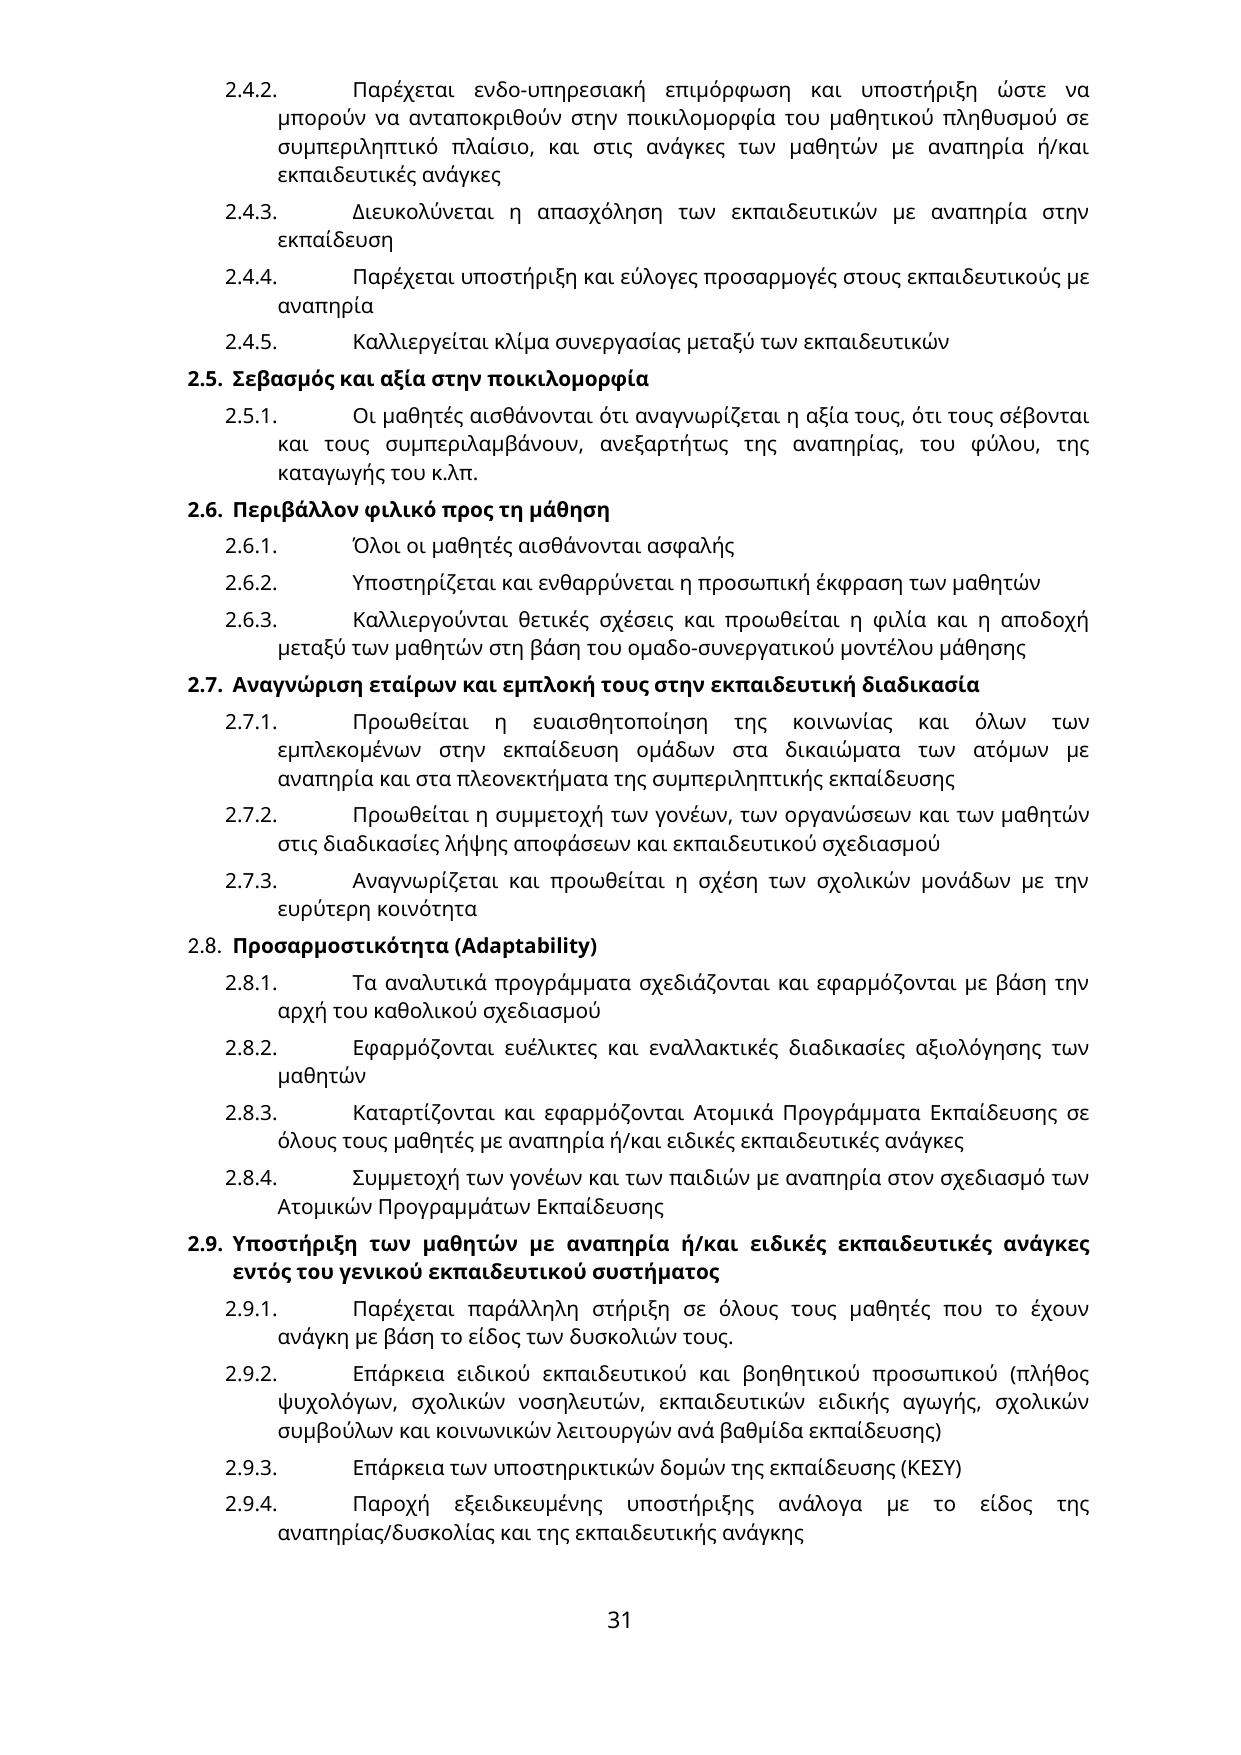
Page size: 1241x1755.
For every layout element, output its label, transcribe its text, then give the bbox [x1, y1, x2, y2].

list Επάρκεια των υποστηρικτικών δομών της εκπαίδευσης (ΚΕΣΥ) [225, 1453, 1090, 1481]
list Παροχή εξειδικευμένης υποστήριξης ανάλογα με το είδος της αναπηρίας/δυσκολίας και της εκπαιδευτικής ανάγκης [225, 1489, 1090, 1546]
list Καλλιεργείται κλίμα συνεργασίας μεταξύ των εκπαιδευτικών [225, 327, 1090, 356]
list Όλοι οι μαθητές αισθάνονται ασφαλής [225, 531, 1090, 560]
list Παρέχεται παράλληλη στήριξη σε όλους τους μαθητές που το έχουν ανάγκη με βάση το είδος των δυσκολιών τους. [225, 1294, 1090, 1351]
list Καλλιεργούνται θετικές σχέσεις και προωθείται η φιλία και η αποδοχή μεταξύ των μαθητών στη βάση του ομαδο-συνεργατικού μοντέλου μάθησης [225, 605, 1090, 662]
list Προωθείται η συμμετοχή των γονέων, των οργανώσεων και των μαθητών στις διαδικασίες λήψης αποφάσεων και εκπαιδευτικού σχεδιασμού [225, 801, 1090, 857]
list Τα αναλυτικά προγράμματα σχεδιάζονται και εφαρμόζονται με βάση την αρχή του καθολικού σχεδιασμού [225, 968, 1090, 1025]
list Αναγνώριση εταίρων και εμπλοκή τους στην εκπαιδευτική διαδικασία [187, 670, 1090, 699]
list Αναγνωρίζεται και προωθείται η σχέση των σχολικών μονάδων με την ευρύτερη κοινότητα [225, 866, 1090, 923]
list Εφαρμόζονται ευέλικτες και εναλλακτικές διαδικασίες αξιολόγησης των μαθητών [225, 1033, 1090, 1090]
list Προωθείται η ευαισθητοποίηση της κοινωνίας και όλων των εμπλεκομένων στην εκπαίδευση ομάδων στα δικαιώματα των ατόμων με αναπηρία και στα πλεονεκτήματα της συμπεριληπτικής εκπαίδευσης [225, 707, 1090, 792]
list Παρέχεται ενδο-υπηρεσιακή επιμόρφωση και υποστήριξη ώστε να μπορούν να ανταποκριθούν στην ποικιλομορφία του μαθητικού πληθυσμού σε συμπεριληπτικό πλαίσιο, και στις ανάγκες των μαθητών με αναπηρία ή/και εκπαιδευτικές ανάγκες [225, 75, 1090, 189]
list Παρέχεται υποστήριξη και εύλογες προσαρμογές στους εκπαιδευτικούς με αναπηρία [225, 262, 1090, 319]
list Προσαρμοστικότητα (Adaptability) [187, 931, 1090, 959]
list Υποστηρίζεται και ενθαρρύνεται η προσωπική έκφραση των μαθητών [225, 568, 1090, 597]
list Επάρκεια ειδικού εκπαιδευτικού και βοηθητικού προσωπικού (πλήθος ψυχολόγων, σχολικών νοσηλευτών, εκπαιδευτικών ειδικής αγωγής, σχολικών συμβούλων και κοινωνικών λειτουργών ανά βαθμίδα εκπαίδευσης) [225, 1359, 1090, 1444]
list Διευκολύνεται η απασχόληση των εκπαιδευτικών με αναπηρία στην εκπαίδευση [225, 197, 1090, 254]
list Καταρτίζονται και εφαρμόζονται Ατομικά Προγράμματα Εκπαίδευσης σε όλους τους μαθητές με αναπηρία ή/και ειδικές εκπαιδευτικές ανάγκες [225, 1098, 1090, 1155]
list Οι μαθητές αισθάνονται ότι αναγνωρίζεται η αξία τους, ότι τους σέβονται και τους συμπεριλαμβάνουν, ανεξαρτήτως της αναπηρίας, του φύλου, της καταγωγής του κ.λπ. [225, 401, 1090, 486]
list Υποστήριξη των μαθητών με αναπηρία ή/και ειδικές εκπαιδευτικές ανάγκες εντός του γενικού εκπαιδευτικού συστήματος [187, 1229, 1090, 1286]
list Συμμετοχή των γονέων και των παιδιών με αναπηρία στον σχεδιασμό των Ατομικών Προγραμμάτων Εκπαίδευσης [225, 1163, 1090, 1220]
list Περιβάλλον φιλικό προς τη μάθηση [187, 495, 1090, 523]
list Σεβασμός και αξία στην ποικιλομορφία [187, 364, 1090, 393]
